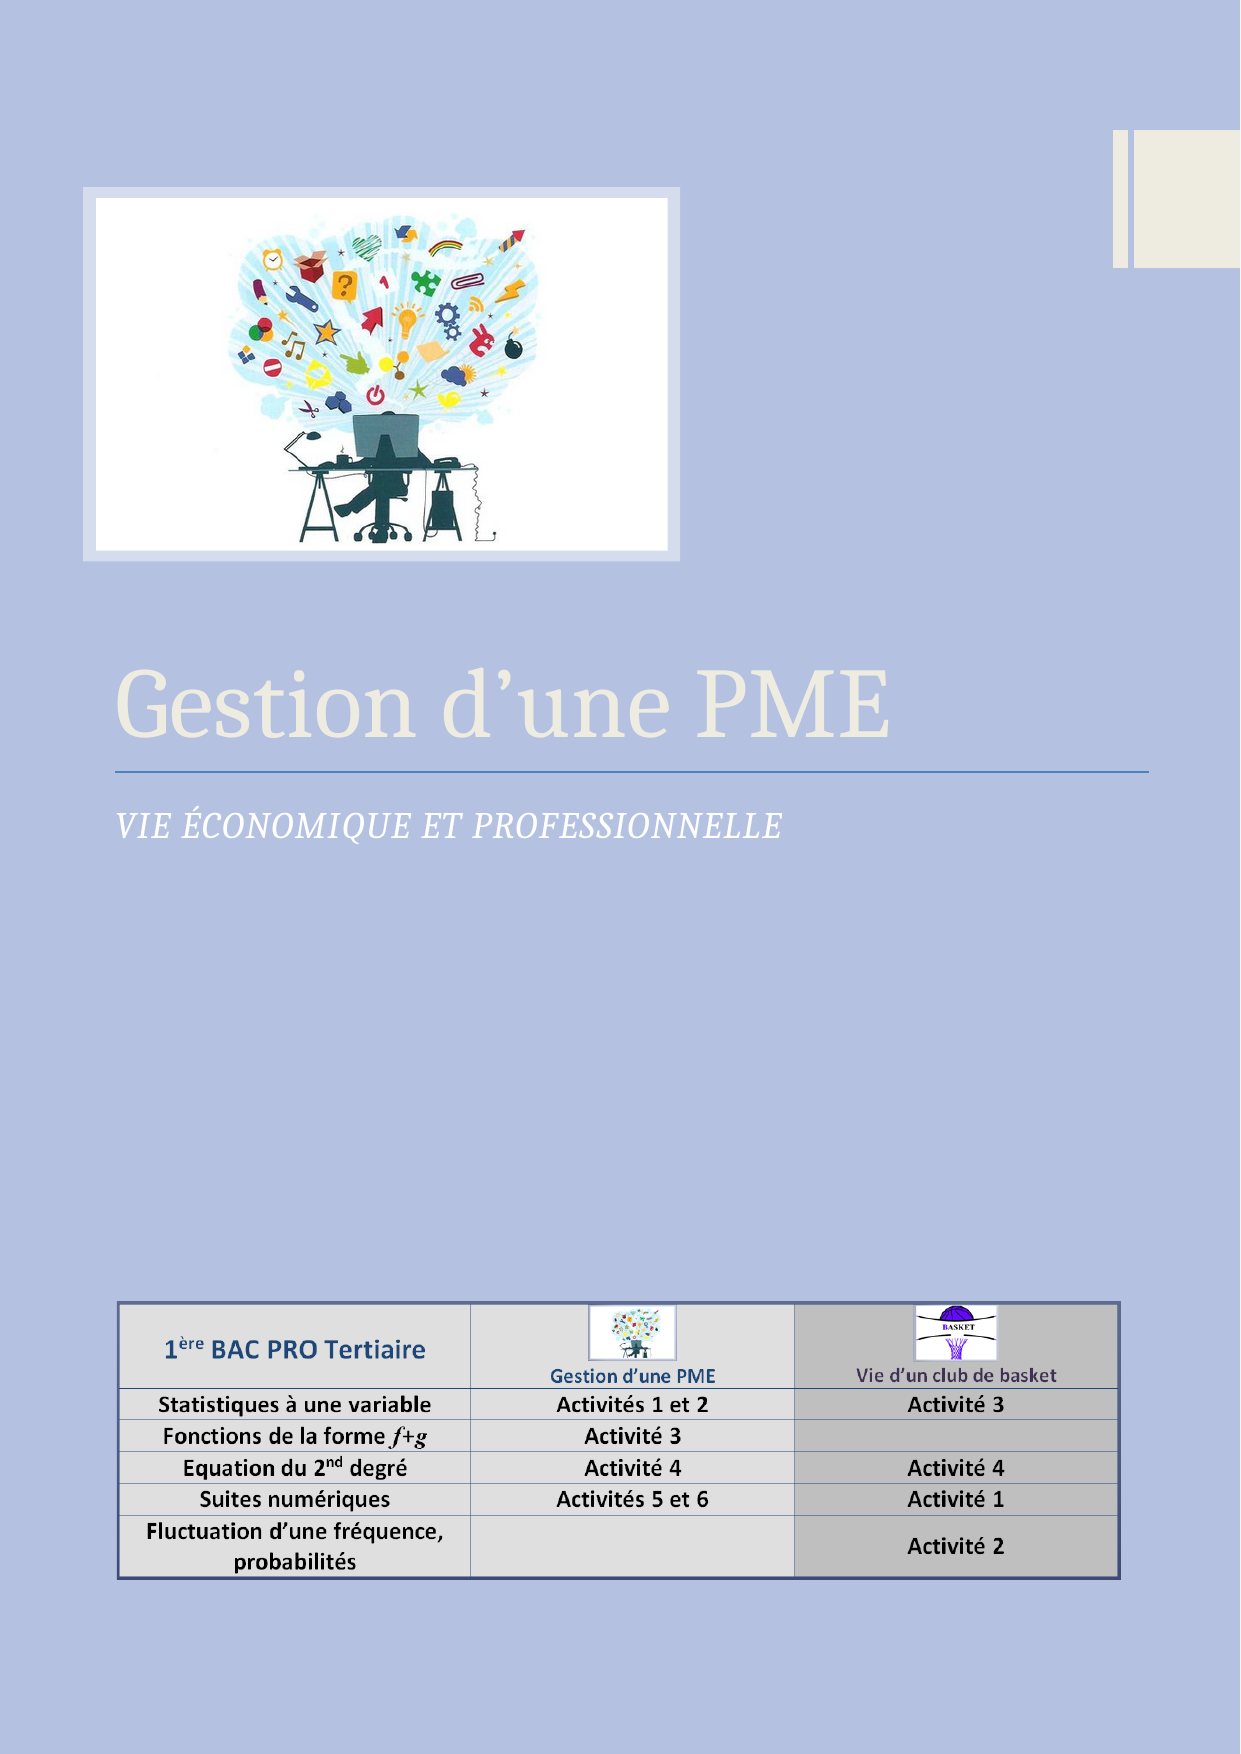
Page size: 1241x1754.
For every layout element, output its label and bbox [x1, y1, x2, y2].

picture [114, 212, 609, 545]
picture [116, 1301, 1121, 1580]
